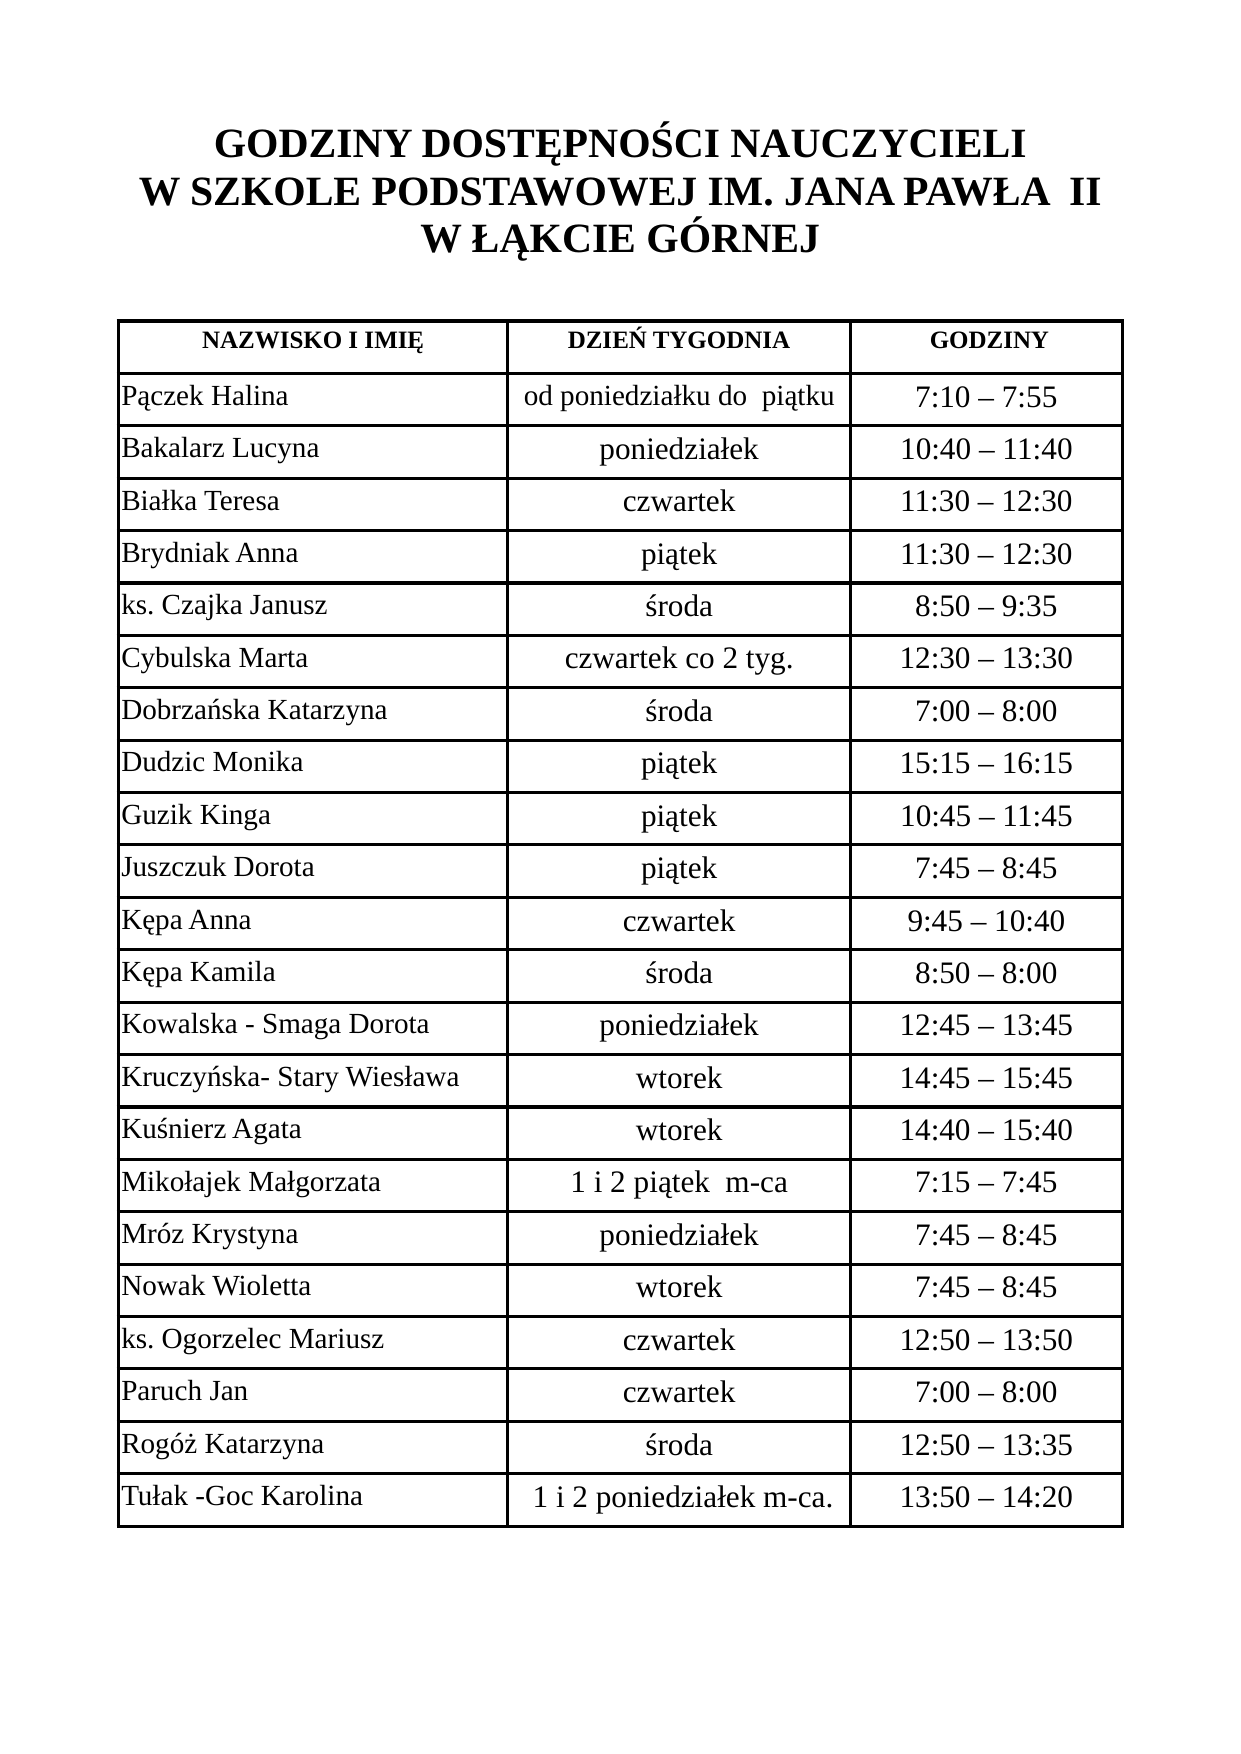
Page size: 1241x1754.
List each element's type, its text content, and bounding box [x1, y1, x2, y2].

table_cell poniedziałek [509, 1213, 849, 1262]
table_cell 12:45 – 13:45 [852, 1004, 1121, 1053]
table_cell 13:50 – 14:20 [852, 1475, 1121, 1524]
table_cell 7:10 – 7:55 [852, 375, 1121, 424]
table_cell Guzik Kinga [120, 794, 506, 843]
table_cell piątek [509, 742, 849, 791]
table_cell środa [509, 585, 849, 634]
table_cell wtorek [509, 1266, 849, 1315]
table_cell 15:15 – 16:15 [852, 742, 1121, 791]
table_cell 1 i 2 piątek m-ca [509, 1161, 849, 1210]
table_cell 9:45 – 10:40 [852, 899, 1121, 948]
table_cell środa [509, 689, 849, 738]
table_cell 10:40 – 11:40 [852, 427, 1121, 477]
table_header DZIEŃ TYGODNIA [509, 323, 849, 372]
table_cell 12:30 – 13:30 [852, 637, 1121, 686]
table_cell czwartek [509, 899, 849, 948]
table_cell wtorek [509, 1056, 849, 1105]
table_cell piątek [509, 532, 849, 581]
table_cell Białka Teresa [120, 480, 506, 529]
table_cell Kuśnierz Agata [120, 1109, 506, 1158]
table_cell czwartek [509, 1318, 849, 1367]
table_cell Dudzic Monika [120, 742, 506, 791]
table_cell 7:00 – 8:00 [852, 1370, 1121, 1420]
table_cell Dobrzańska Katarzyna [120, 689, 506, 738]
table_cell 7:15 – 7:45 [852, 1161, 1121, 1210]
table_cell Paruch Jan [120, 1370, 506, 1420]
table_cell piątek [509, 846, 849, 896]
table_cell Pączek Halina [120, 375, 506, 424]
table_cell wtorek [509, 1109, 849, 1158]
table_cell Bakalarz Lucyna [120, 427, 506, 477]
table_cell poniedziałek [509, 427, 849, 477]
table_cell poniedziałek [509, 1004, 849, 1053]
table_cell 11:30 – 12:30 [852, 532, 1121, 581]
table_header NAZWISKO I IMIĘ [120, 323, 506, 372]
table_cell 8:50 – 8:00 [852, 951, 1121, 1001]
table_cell piątek [509, 794, 849, 843]
table_cell 7:45 – 8:45 [852, 846, 1121, 896]
table_cell ks. Ogorzelec Mariusz [120, 1318, 506, 1367]
table_cell 7:45 – 8:45 [852, 1266, 1121, 1315]
table_cell czwartek [509, 1370, 849, 1420]
table_cell 8:50 – 9:35 [852, 585, 1121, 634]
table_cell Mikołajek Małgorzata [120, 1161, 506, 1210]
table_cell Cybulska Marta [120, 637, 506, 686]
table_cell Rogóż Katarzyna [120, 1423, 506, 1472]
table_cell 7:45 – 8:45 [852, 1213, 1121, 1262]
table_cell 14:40 – 15:40 [852, 1109, 1121, 1158]
table_cell Brydniak Anna [120, 532, 506, 581]
table_cell Kępa Anna [120, 899, 506, 948]
table_cell ks. Czajka Janusz [120, 585, 506, 634]
table_cell Nowak Wioletta [120, 1266, 506, 1315]
table_cell Kępa Kamila [120, 951, 506, 1001]
table_cell 12:50 – 13:50 [852, 1318, 1121, 1367]
text W SZKOLE PODSTAWOWEJ IM. JANA PAWŁA II W ŁĄKCIE GÓRNEJ [118, 166, 1122, 262]
table_cell czwartek co 2 tyg. [509, 637, 849, 686]
table_cell Kowalska - Smaga Dorota [120, 1004, 506, 1053]
table_header GODZINY [852, 323, 1121, 372]
table_cell 12:50 – 13:35 [852, 1423, 1121, 1472]
table_cell Tułak -Goc Karolina [120, 1475, 506, 1524]
table_cell 7:00 – 8:00 [852, 689, 1121, 738]
table_cell 1 i 2 poniedziałek m-ca. [509, 1475, 849, 1524]
text GODZINY DOSTĘPNOŚCI NAUCZYCIELI [118, 118, 1122, 166]
table_cell od poniedziałku do piątku [509, 375, 849, 424]
table_cell Kruczyńska- Stary Wiesława [120, 1056, 506, 1105]
table_cell Juszczuk Dorota [120, 846, 506, 896]
table_cell 14:45 – 15:45 [852, 1056, 1121, 1105]
table_cell 11:30 – 12:30 [852, 480, 1121, 529]
table_cell czwartek [509, 480, 849, 529]
table_cell środa [509, 951, 849, 1001]
table_cell Mróz Krystyna [120, 1213, 506, 1262]
table_cell 10:45 – 11:45 [852, 794, 1121, 843]
table_cell środa [509, 1423, 849, 1472]
